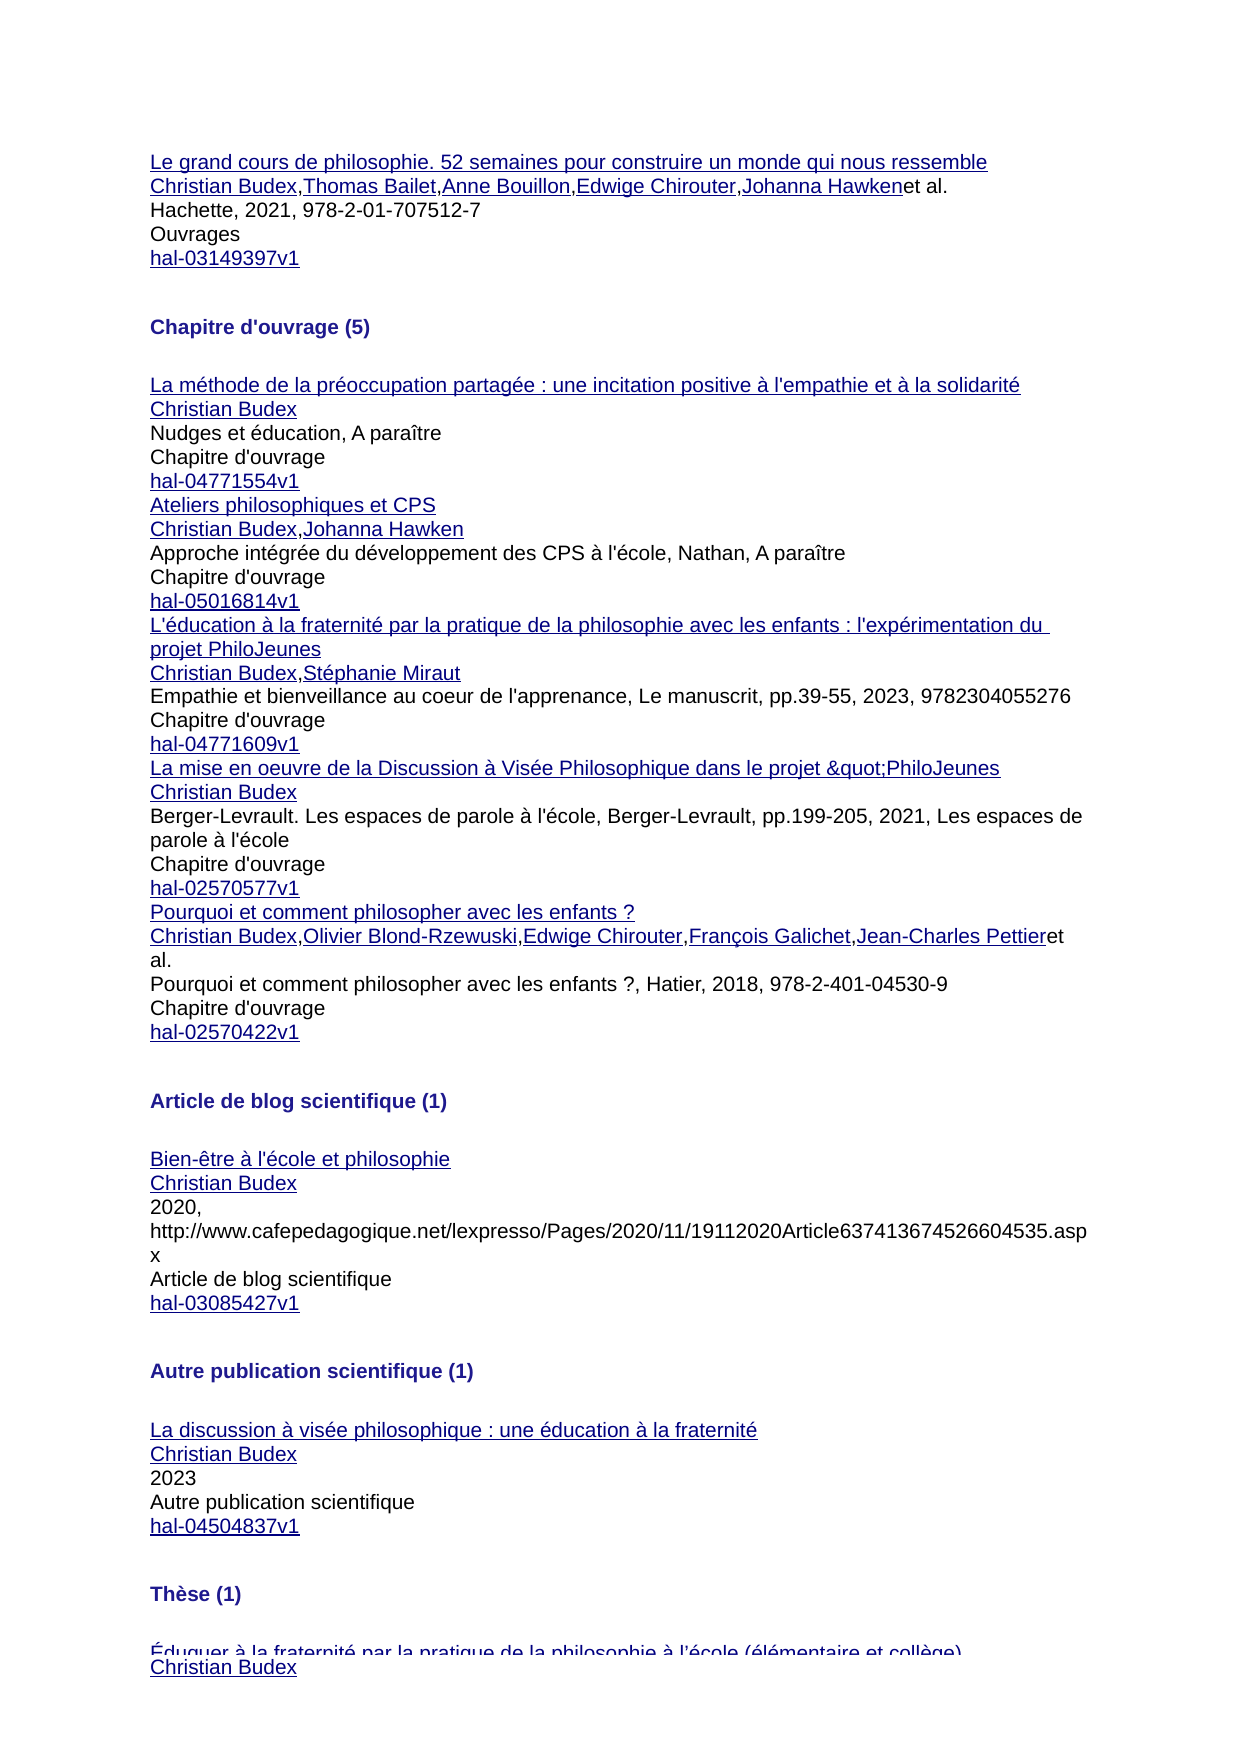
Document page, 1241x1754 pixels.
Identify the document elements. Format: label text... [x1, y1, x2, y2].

table_header Bien-être à l'école et philosophie Christian Budex 2020, http://www.cafepedagogique.net/lexpresso/Pages/2020/11/19112020Article637413674526604535.aspx Article de blog scientifique hal-03085427v1 [150, 1147, 1090, 1314]
subtitle Autre publication scientifique (1) [150, 1359, 1090, 1383]
table_cell La mise en oeuvre de la Discussion à Visée Philosophique dans le projet &quot;PhiloJeunes Christian Budex Berger-Levrault. Les espaces de parole à l'école, Berger-Levrault, pp.199-205, 2021, Les espaces de parole à l'école Chapitre d'ouvrage hal-02570577v1 [150, 756, 1090, 900]
subtitle Article de blog scientifique (1) [150, 1088, 1090, 1112]
table_header Éduquer à la fraternité par la pratique de la philosophie à l’école (élémentaire et collège) Christian Budex [150, 1641, 1090, 1679]
table_cell Ateliers philosophiques et CPS Christian Budex,Johanna Hawken Approche intégrée du développement des CPS à l'école, Nathan, A paraître Chapitre d'ouvrage hal-05016814v1 [150, 493, 1090, 612]
table_header La discussion à visée philosophique : une éducation à la fraternité Christian Budex 2023 Autre publication scientifique hal-04504837v1 [150, 1418, 1090, 1537]
table_header La méthode de la préoccupation partagée : une incitation positive à l'empathie et à la solidarité Christian Budex Nudges et éducation, A paraître Chapitre d'ouvrage hal-04771554v1 [150, 373, 1090, 493]
subtitle Thèse (1) [150, 1582, 1090, 1606]
subtitle Chapitre d'ouvrage (5) [150, 314, 1090, 338]
table_cell L'éducation à la fraternité par la pratique de la philosophie avec les enfants : l'expérimentation du projet PhiloJeunes Christian Budex,Stéphanie Miraut Empathie et bienveillance au coeur de l'apprenance, Le manuscrit, pp.39-55, 2023, 9782304055276 Chapitre d'ouvrage hal-04771609v1 [150, 613, 1090, 756]
table_header Le grand cours de philosophie. 52 semaines pour construire un monde qui nous ressemble Christian Budex,Thomas Bailet,Anne Bouillon,Edwige Chirouter,Johanna Hawkenet al. Hachette, 2021, 978-2-01-707512-7 Ouvrages hal-03149397v1 [150, 150, 1090, 270]
table_cell Pourquoi et comment philosopher avec les enfants ? Christian Budex,Olivier Blond-Rzewuski,Edwige Chirouter,François Galichet,Jean-Charles Pettieret al. Pourquoi et comment philosopher avec les enfants ?, Hatier, 2018, 978-2-401-04530-9 Chapitre d'ouvrage hal-02570422v1 [150, 900, 1090, 1044]
